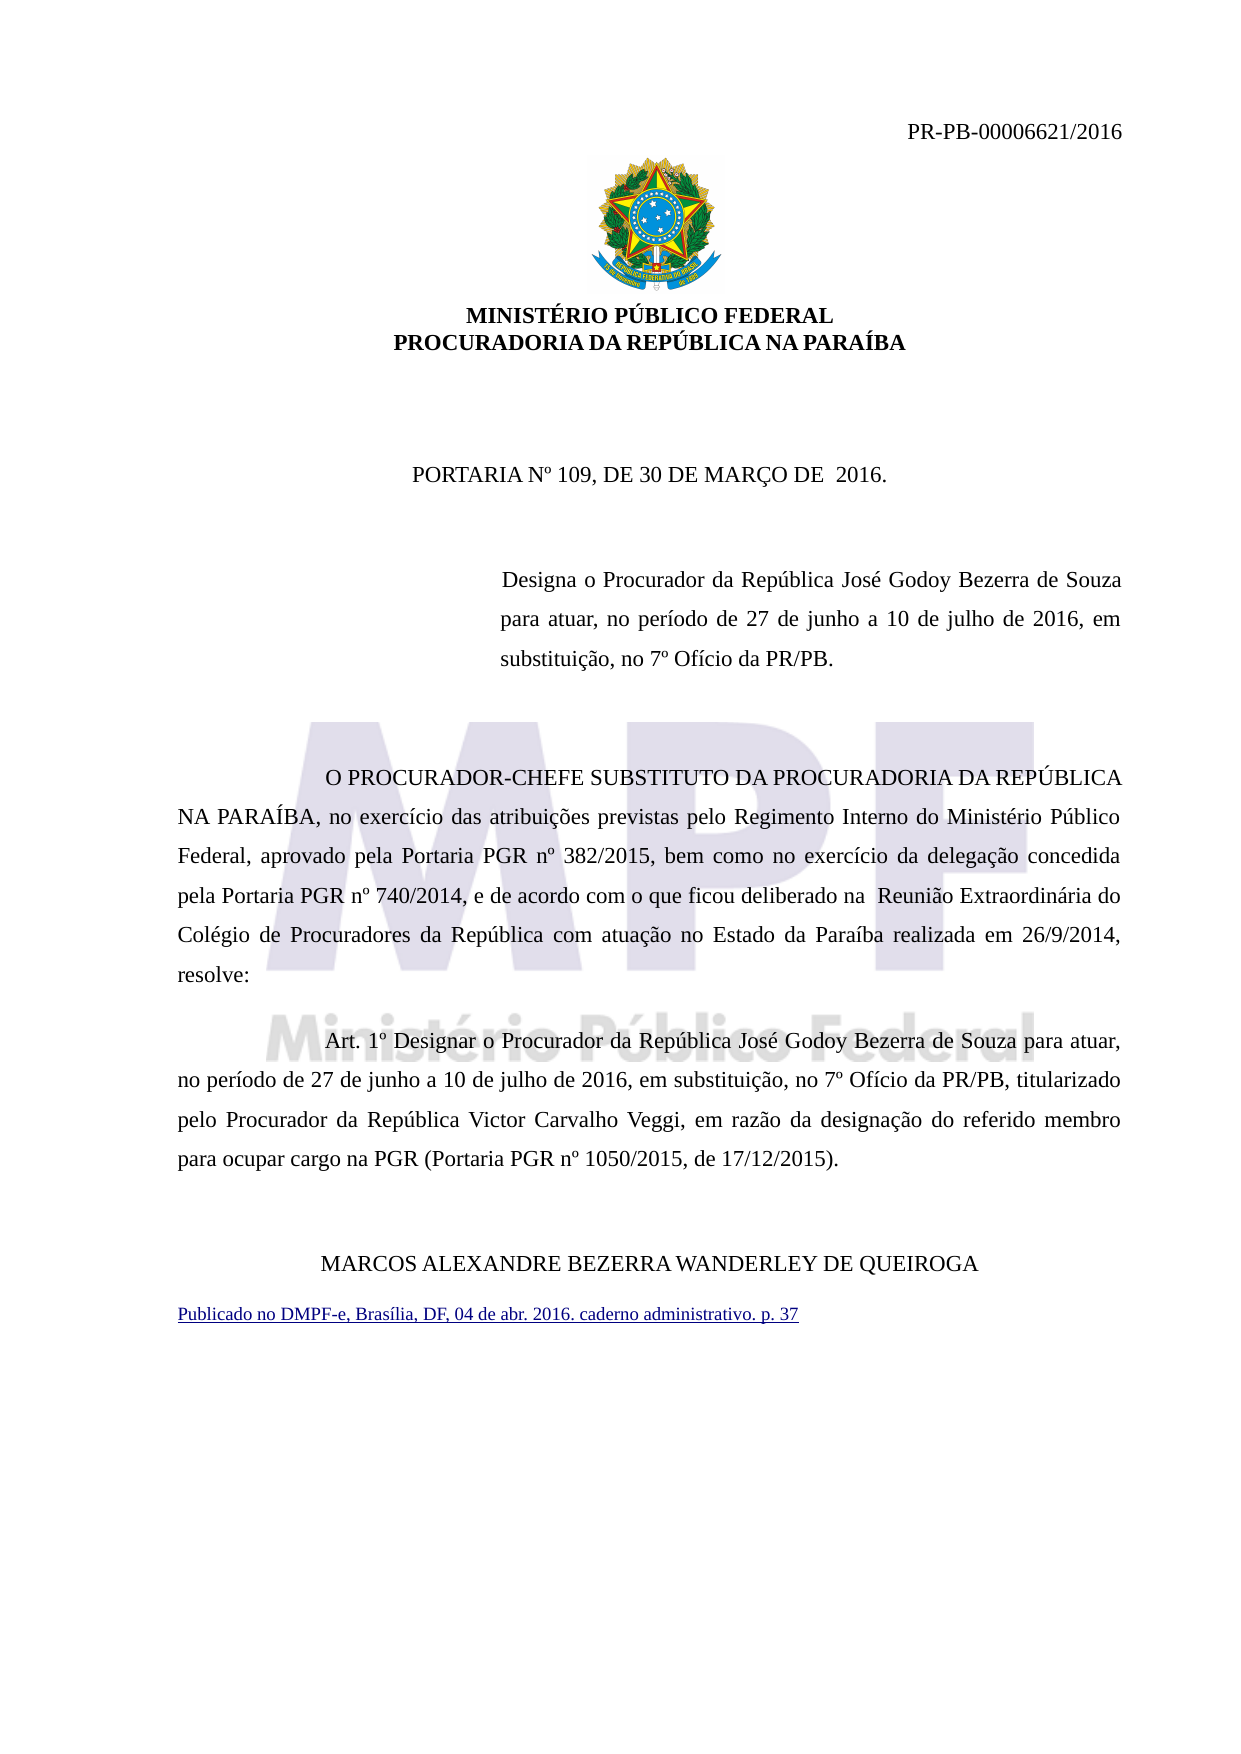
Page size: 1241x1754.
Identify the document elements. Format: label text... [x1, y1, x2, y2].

picture [587, 155, 726, 294]
text Designa o Procurador da República José Godoy Bezerra de Souza para atuar, no período de 27 de junho a 10 de julho de 2016, em substituição, no 7º Ofício da PR/PB. [500, 566, 1122, 671]
text Art. 1º Designar o Procurador da República José Godoy Bezerra de Souza para atuar, no período de 27 de junho a 10 de julho de 2016, em substituição, no 7º Ofício da PR/PB, titularizado pelo Procurador da República Victor Carvalho Veggi, em razão da designação do referido membro para ocupar cargo na PGR (Portaria PGR nº 1050/2015, de 17/12/2015). [177, 1027, 1122, 1172]
text PROCURADORIA DA REPÚBLICA NA PARAÍBA [177, 329, 1122, 355]
text O PROCURADOR-CHEFE SUBSTITUTO DA PROCURADORIA DA REPÚBLICA NA PARAÍBA, no exercício das atribuições previstas pelo Regimento Interno do Ministério Público Federal, aprovado pela Portaria PGR nº 382/2015, bem como no exercício da delegação concedida pela Portaria PGR nº 740/2014, e de acordo com o que ficou deliberado na Reunião Extraordinária do Colégio de Procuradores da República com atuação no Estado da Paraíba realizada em 26/9/2014, resolve: [177, 763, 1122, 987]
text PR-PB-00006621/2016 [177, 118, 1122, 144]
text PORTARIA Nº 109, DE 30 DE MARÇO DE 2016. [177, 461, 1122, 487]
text MARCOS ALEXANDRE BEZERRA WANDERLEY DE QUEIROGA [177, 1251, 1122, 1277]
text MINISTÉRIO PÚBLICO FEDERAL [177, 302, 1122, 329]
picture [266, 987, 1034, 1027]
picture [266, 722, 1034, 763]
text Publicado no DMPF-e, Brasília, DF, 04 de abr. 2016. caderno administrativo. p. 37 [177, 1303, 1122, 1325]
